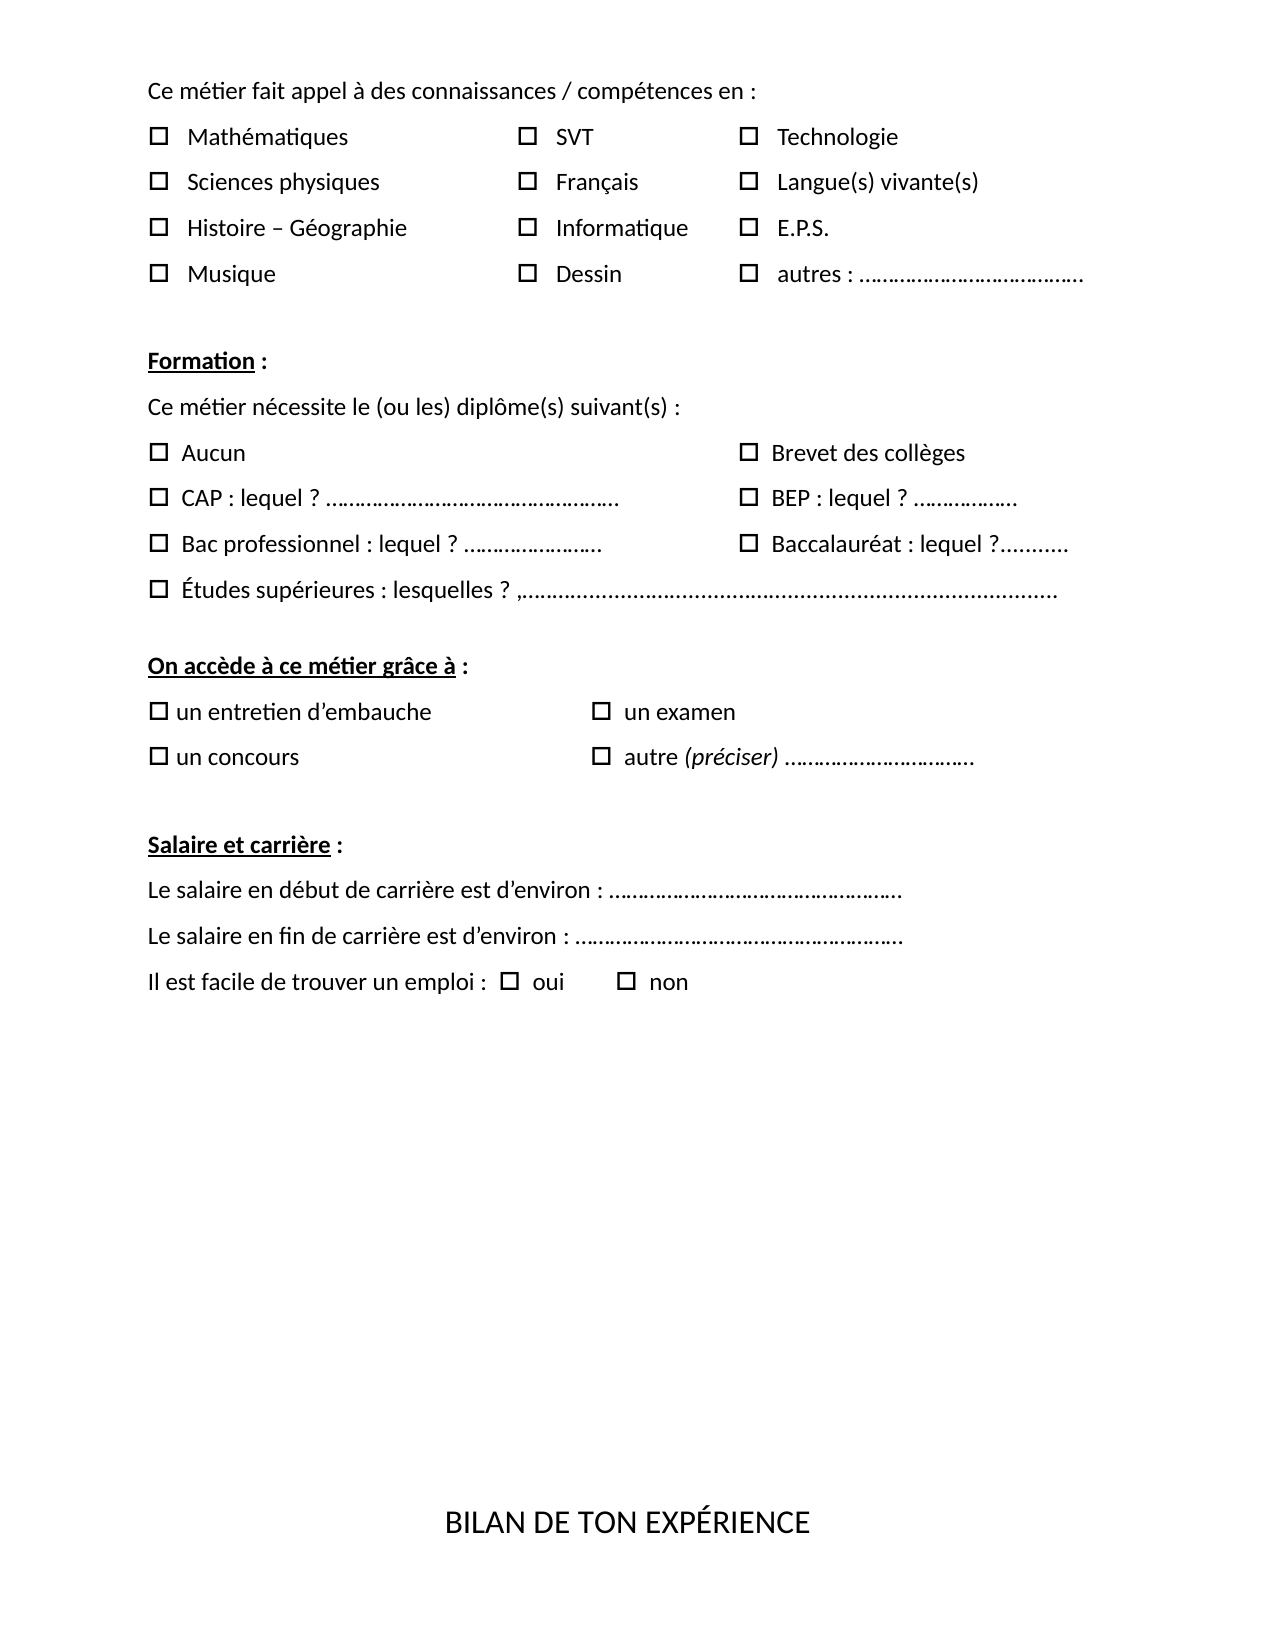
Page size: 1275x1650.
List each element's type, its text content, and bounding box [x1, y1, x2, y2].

subtitle Formation : [148, 345, 1107, 376]
text  Bac professionnel : lequel ? ……………………  Baccalauréat : lequel ?........... [148, 528, 1107, 559]
text  un concours  autre (préciser) …………………………… [148, 742, 1107, 772]
text Le salaire en fin de carrière est d’environ : ………………………………………………… [148, 920, 1107, 951]
text  Histoire – Géographie  Informatique  E.P.S. [148, 212, 1107, 243]
text  Sciences physiques  Français  Langue(s) vivante(s) [148, 166, 1107, 197]
text  un entretien d’embauche  un examen [148, 696, 1107, 726]
text Ce métier fait appel à des connaissances / compétences en : [148, 75, 1107, 105]
text On accède à ce métier grâce à : [148, 650, 1107, 681]
text Le salaire en début de carrière est d’environ : …………………………………………… [148, 875, 1107, 905]
text  Aucun  Brevet des collèges [148, 437, 1107, 467]
text  Musique  Dessin  autres : ………………………………… [148, 258, 1107, 288]
text Il est facile de trouver un emploi :  oui  non [148, 966, 1107, 997]
text BILAN DE TON EXPÉRIENCE [148, 1501, 1107, 1541]
text Ce métier nécessite le (ou les) diplôme(s) suivant(s) : [148, 391, 1107, 421]
text  CAP : lequel ? ……………………………………………  BEP : lequel ? ……………… [148, 482, 1107, 513]
subtitle Salaire et carrière : [148, 829, 1107, 859]
text  Mathématiques  SVT  Technologie [148, 121, 1107, 151]
text  Études supérieures : lesquelles ? ,…..….............….............….............................................. [148, 574, 1107, 604]
